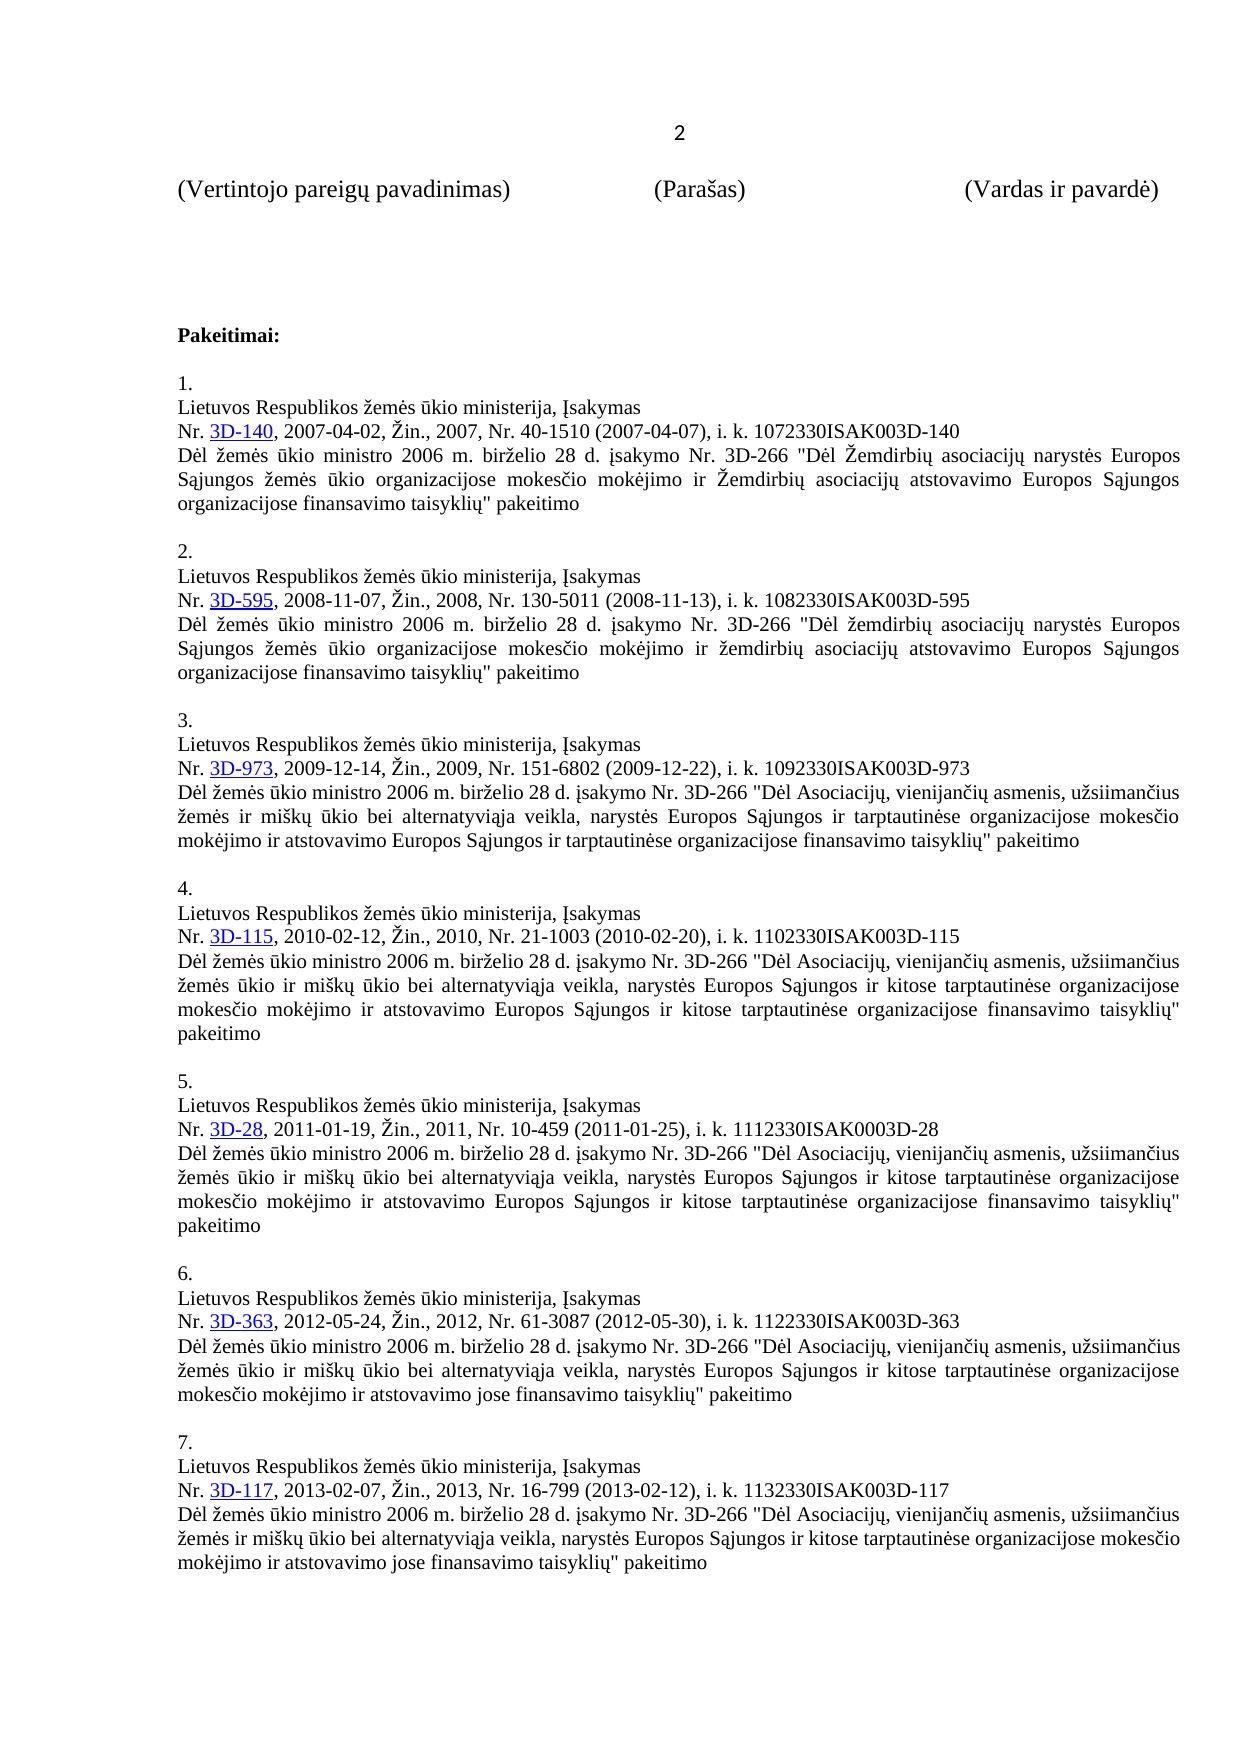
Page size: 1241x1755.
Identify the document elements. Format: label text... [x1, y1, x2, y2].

text Lietuvos Respublikos žemės ūkio ministerija, Įsakymas [177, 395, 1181, 419]
text Nr. 3D-363, 2012-05-24, Žin., 2012, Nr. 61-3087 (2012-05-30), i. k. 1122330ISAK003D-363 [177, 1309, 1181, 1333]
text Dėl žemės ūkio ministro 2006 m. birželio 28 d. įsakymo Nr. 3D-266 "Dėl Asociacijų, vienijančių asmenis, užsiimančius žemės ūkio ir miškų ūkio bei alternatyviąja veikla, narystės Europos Sąjungos ir kitose tarptautinėse organizacijose mokesčio mokėjimo ir atstovavimo Europos Sąjungos ir kitose tarptautinėse organizacijose finansavimo taisyklių" pakeitimo [177, 1141, 1181, 1237]
text 2. [177, 539, 1181, 563]
text (Vertintojo pareigų pavadinimas) (Parašas) (Vardas ir pavardė) [177, 174, 1181, 203]
text Lietuvos Respublikos žemės ūkio ministerija, Įsakymas [177, 900, 1181, 924]
text Lietuvos Respublikos žemės ūkio ministerija, Įsakymas [177, 1285, 1181, 1309]
text Nr. 3D-595, 2008-11-07, Žin., 2008, Nr. 130-5011 (2008-11-13), i. k. 1082330ISAK003D-595 [177, 588, 1181, 612]
text Dėl žemės ūkio ministro 2006 m. birželio 28 d. įsakymo Nr. 3D-266 "Dėl Asociacijų, vienijančių asmenis, užsiimančius žemės ir miškų ūkio bei alternatyviąja veikla, narystės Europos Sąjungos ir kitose tarptautinėse organizacijose mokesčio mokėjimo ir atstovavimo jose finansavimo taisyklių" pakeitimo [177, 1502, 1181, 1574]
text 4. [177, 876, 1181, 900]
text Nr. 3D-115, 2010-02-12, Žin., 2010, Nr. 21-1003 (2010-02-20), i. k. 1102330ISAK003D-115 [177, 924, 1181, 948]
text Lietuvos Respublikos žemės ūkio ministerija, Įsakymas [177, 563, 1181, 588]
text 5. [177, 1069, 1181, 1093]
text Lietuvos Respublikos žemės ūkio ministerija, Įsakymas [177, 1454, 1181, 1478]
text 6. [177, 1261, 1181, 1285]
text Dėl žemės ūkio ministro 2006 m. birželio 28 d. įsakymo Nr. 3D-266 "Dėl Asociacijų, vienijančių asmenis, užsiimančius žemės ūkio ir miškų ūkio bei alternatyviąja veikla, narystės Europos Sąjungos ir kitose tarptautinėse organizacijose mokesčio mokėjimo ir atstovavimo Europos Sąjungos ir kitose tarptautinėse organizacijose finansavimo taisyklių" pakeitimo [177, 948, 1181, 1045]
text Nr. 3D-117, 2013-02-07, Žin., 2013, Nr. 16-799 (2013-02-12), i. k. 1132330ISAK003D-117 [177, 1478, 1181, 1502]
text 1. [177, 371, 1181, 395]
text Dėl žemės ūkio ministro 2006 m. birželio 28 d. įsakymo Nr. 3D-266 "Dėl Asociacijų, vienijančių asmenis, užsiimančius žemės ir miškų ūkio bei alternatyviąja veikla, narystės Europos Sąjungos ir tarptautinėse organizacijose mokesčio mokėjimo ir atstovavimo Europos Sąjungos ir tarptautinėse organizacijose finansavimo taisyklių" pakeitimo [177, 780, 1181, 852]
text Nr. 3D-28, 2011-01-19, Žin., 2011, Nr. 10-459 (2011-01-25), i. k. 1112330ISAK0003D-28 [177, 1117, 1181, 1141]
text Dėl žemės ūkio ministro 2006 m. birželio 28 d. įsakymo Nr. 3D-266 "Dėl Žemdirbių asociacijų narystės Europos Sąjungos žemės ūkio organizacijose mokesčio mokėjimo ir Žemdirbių asociacijų atstovavimo Europos Sąjungos organizacijose finansavimo taisyklių" pakeitimo [177, 443, 1181, 515]
text Pakeitimai: [177, 323, 1181, 347]
text Dėl žemės ūkio ministro 2006 m. birželio 28 d. įsakymo Nr. 3D-266 "Dėl žemdirbių asociacijų narystės Europos Sąjungos žemės ūkio organizacijose mokesčio mokėjimo ir žemdirbių asociacijų atstovavimo Europos Sąjungos organizacijose finansavimo taisyklių" pakeitimo [177, 612, 1181, 684]
text 7. [177, 1430, 1181, 1454]
text Lietuvos Respublikos žemės ūkio ministerija, Įsakymas [177, 1093, 1181, 1117]
text Nr. 3D-973, 2009-12-14, Žin., 2009, Nr. 151-6802 (2009-12-22), i. k. 1092330ISAK003D-973 [177, 756, 1181, 780]
text Dėl žemės ūkio ministro 2006 m. birželio 28 d. įsakymo Nr. 3D-266 "Dėl Asociacijų, vienijančių asmenis, užsiimančius žemės ūkio ir miškų ūkio bei alternatyviąja veikla, narystės Europos Sąjungos ir kitose tarptautinėse organizacijose mokesčio mokėjimo ir atstovavimo jose finansavimo taisyklių" pakeitimo [177, 1333, 1181, 1406]
text Nr. 3D-140, 2007-04-02, Žin., 2007, Nr. 40-1510 (2007-04-07), i. k. 1072330ISAK003D-140 [177, 419, 1181, 443]
text Lietuvos Respublikos žemės ūkio ministerija, Įsakymas [177, 732, 1181, 756]
text 3. [177, 708, 1181, 732]
